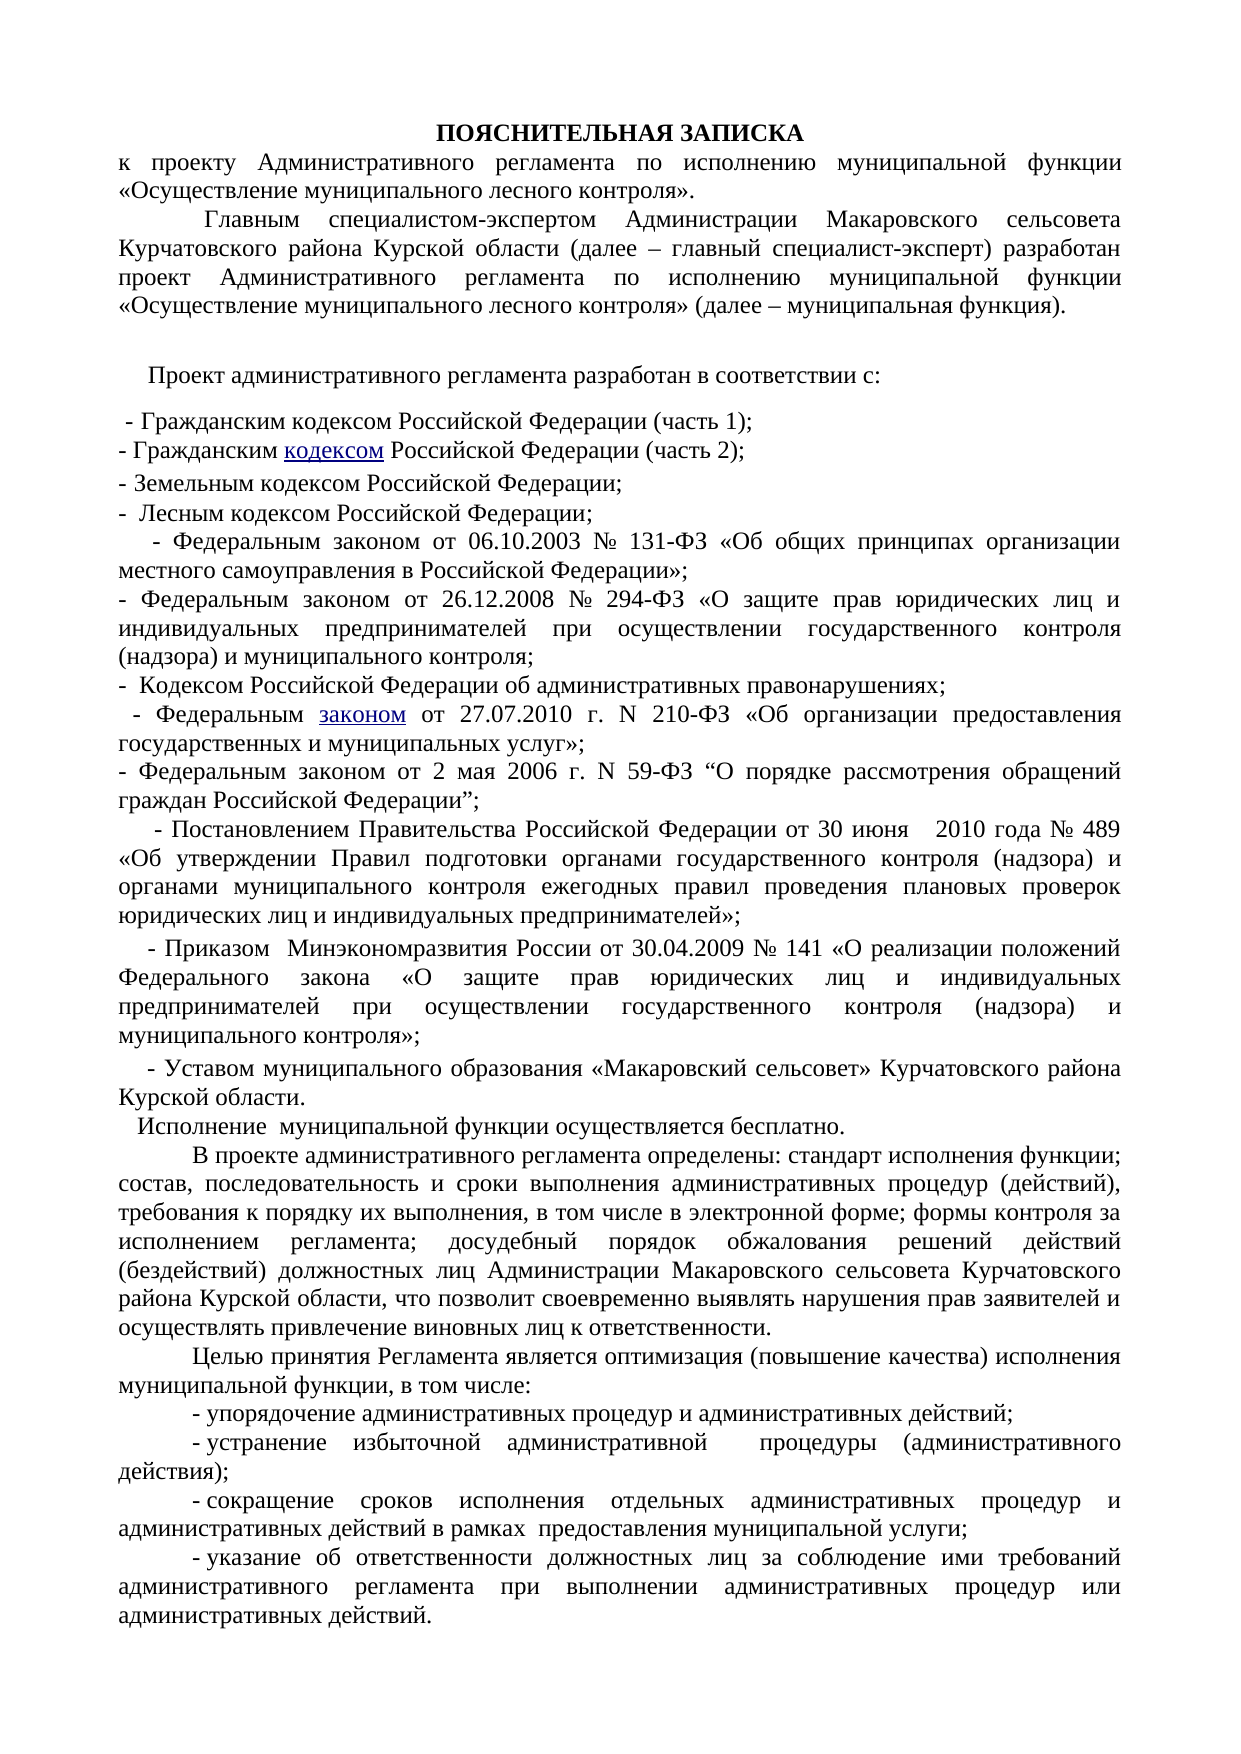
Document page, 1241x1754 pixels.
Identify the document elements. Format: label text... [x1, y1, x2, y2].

text - Постановлением Правительства Российской Федерации от 30 июня 2010 года № 489 «Об утверждении Правил подготовки органами государственного контроля (надзора) и органами муниципального контроля ежегодных правил проведения плановых проверок юридических лиц и индивидуальных предпринимателей»; [118, 814, 1122, 929]
text Исполнение муниципальной функции осуществляется бесплатно. [118, 1111, 1122, 1140]
text - Кодексом Российской Федерации об административных правонарушениях; [118, 670, 1122, 699]
text Проект административного регламента разработан в соответствии с: [148, 361, 1122, 389]
text - Федеральным законом от 27.07.2010 г. N 210-ФЗ «Об организации предоставления государственных и муниципальных услуг»; [118, 699, 1122, 756]
text - устранение избыточной административной процедуры (административного действия); [118, 1427, 1122, 1485]
text - Федеральным законом от 2 мая 2006 г. N 59-ФЗ “О порядке рассмотрения обращений граждан Российской Федерации”; [118, 756, 1122, 814]
text - Гражданским кодексом Российской Федерации (часть 1); [118, 402, 1122, 435]
text - Лесным кодексом Российской Федерации; [118, 498, 1122, 526]
text Целью принятия Регламента является оптимизация (повышение качества) исполнения муниципальной функции, в том числе: [118, 1341, 1122, 1398]
text - упорядочение административных процедур и административных действий; [118, 1398, 1122, 1427]
text к проекту Административного регламента по исполнению муниципальной функции «Осуществление муниципального лесного контроля». [118, 147, 1122, 204]
text В проекте административного регламента определены: стандарт исполнения функции; состав, последовательность и сроки выполнения административных процедур (действий), требования к порядку их выполнения, в том числе в электронной форме; формы контроля за исполнением регламента; досудебный порядок обжалования решений действий (бездействий) должностных лиц Администрации Макаровского сельсовета Курчатовского района Курской области, что позволит своевременно выявлять нарушения прав заявителей и осуществлять привлечение виновных лиц к ответственности. [118, 1140, 1122, 1341]
text Главным специалистом-экспертом Администрации Макаровского сельсовета Курчатовского района Курской области (далее – главный специалист-эксперт) разработан проект Административного регламента по исполнению муниципальной функции «Осуществление муниципального лесного контроля» (далее – муниципальная функция). [118, 204, 1122, 319]
text - Уставом муниципального образования «Макаровский сельсовет» Курчатовского района Курской области. [118, 1049, 1122, 1111]
text - Приказом Минэкономразвития России от 30.04.2009 № 141 «О реализации положений Федерального закона «О защите прав юридических лиц и индивидуальных предпринимателей при осуществлении государственного контроля (надзора) и муниципального контроля»; [118, 929, 1122, 1049]
text - Земельным кодексом Российской Федерации; [118, 464, 1122, 498]
text - сокращение сроков исполнения отдельных административных процедур и административных действий в рамках предоставления муниципальной услуги; [118, 1485, 1122, 1542]
text - указание об ответственности должностных лиц за соблюдение ими требований административного регламента при выполнении административных процедур или административных действий. [118, 1542, 1122, 1628]
text - Федеральным законом от 26.12.2008 № 294-ФЗ «О защите прав юридических лиц и индивидуальных предпринимателей при осуществлении государственного контроля (надзора) и муниципального контроля; [118, 584, 1122, 670]
text ПОЯСНИТЕЛЬНАЯ ЗАПИСКА [118, 118, 1122, 147]
text - Федеральным законом от 06.10.2003 № 131-ФЗ «Об общих принципах организации местного самоуправления в Российской Федерации»; [118, 526, 1122, 584]
text - Гражданским кодексом Российской Федерации (часть 2); [118, 435, 1122, 464]
